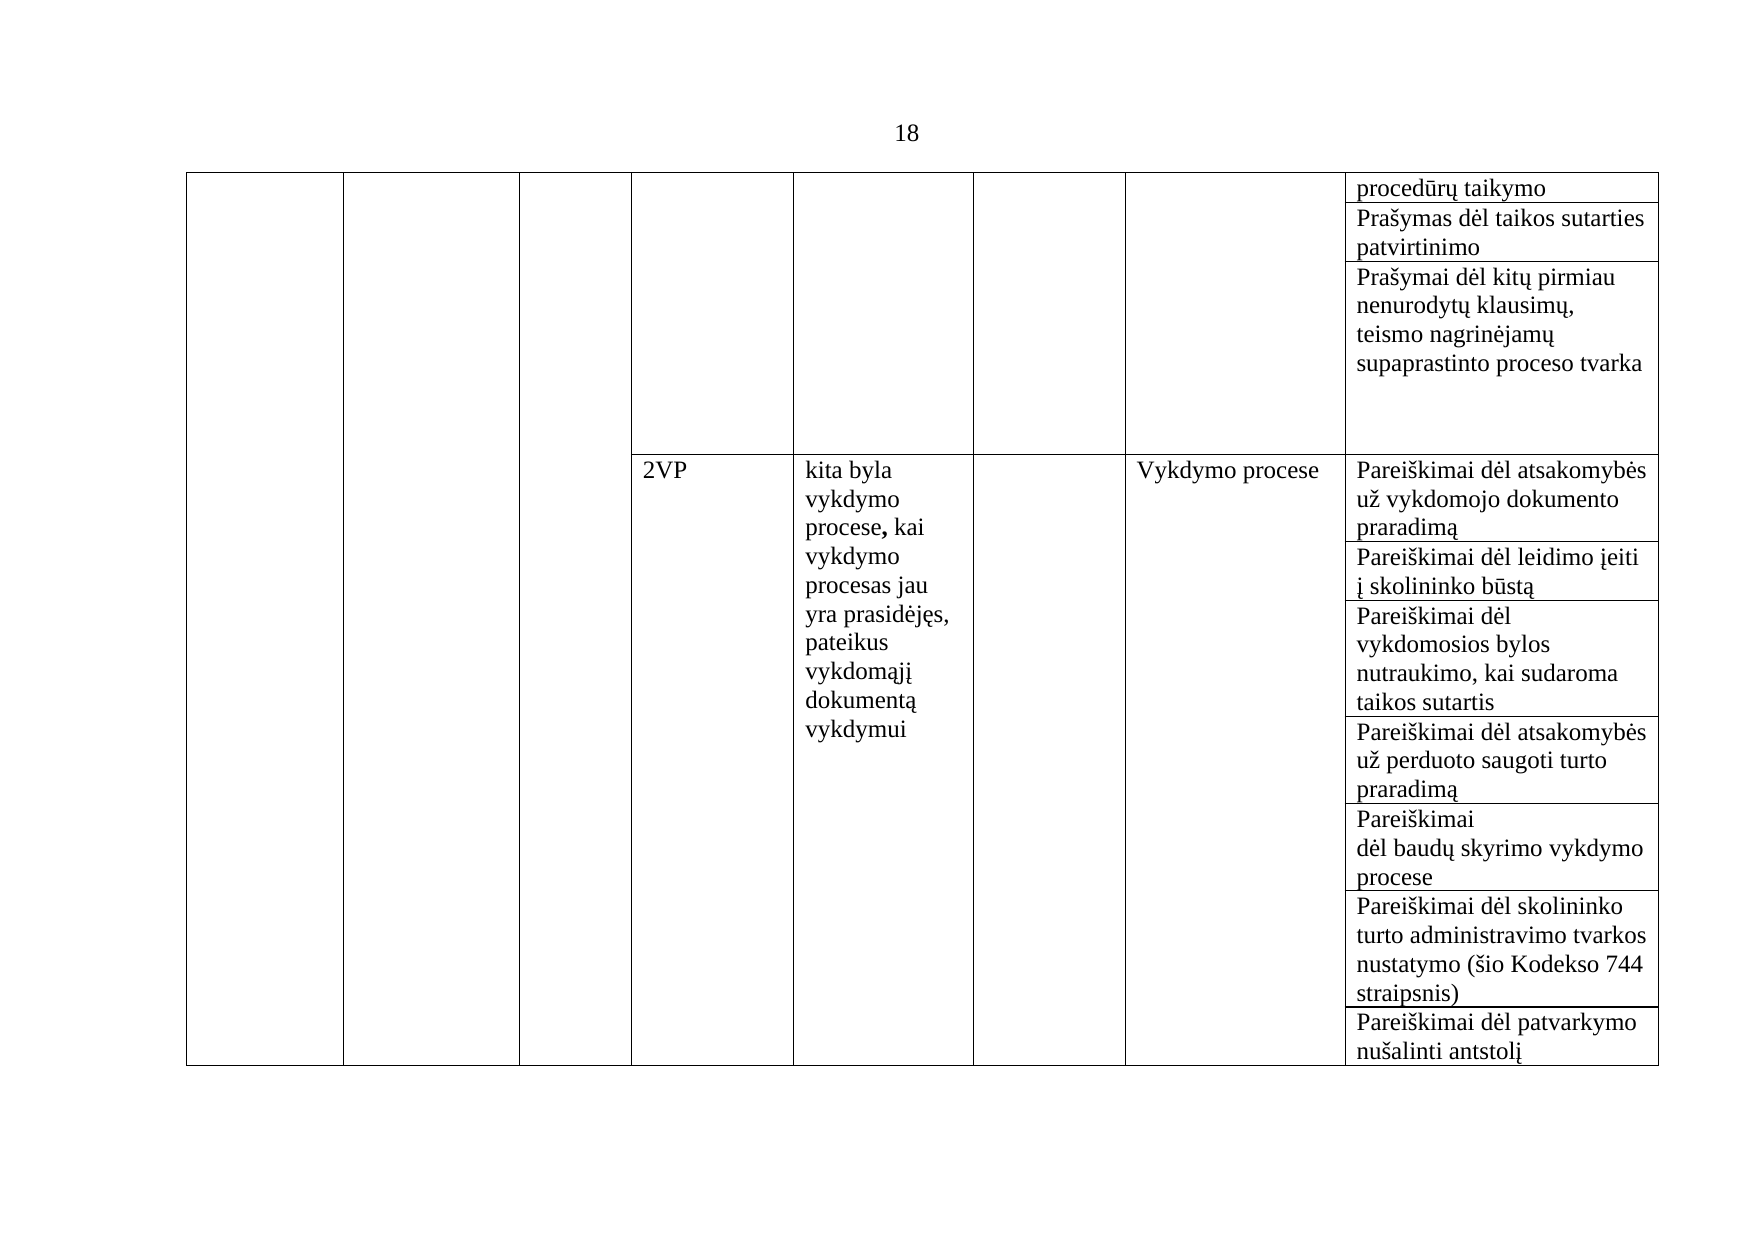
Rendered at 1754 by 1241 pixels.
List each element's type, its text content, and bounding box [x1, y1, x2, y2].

table_cell Pareiškimai dėl skolininko turto administravimo tvarkos nustatymo (šio Kodekso 744 straipsnis) [1346, 891, 1658, 1006]
table_cell [794, 173, 973, 454]
table_cell Pareiškimai dėl patvarkymo nušalinti antstolį [1346, 1008, 1658, 1065]
table_cell [974, 173, 1125, 454]
table_cell [974, 455, 1125, 1065]
table_cell [520, 173, 631, 1065]
table_cell Pareiškimai dėl atsakomybės už vykdomojo dokumento praradimą [1346, 455, 1658, 541]
table_cell [187, 173, 343, 1065]
table_cell Vykdymo procese [1126, 455, 1345, 1065]
table_cell Pareiškimai dėl atsakomybės už perduoto saugoti turto praradimą [1346, 717, 1658, 803]
table_cell [344, 173, 519, 1065]
table_cell Prašymai dėl kitų pirmiau nenurodytų klausimų, teismo nagrinėjamų supaprastinto proceso tvarka [1346, 262, 1658, 454]
table_cell 2VP [632, 455, 793, 1065]
table_cell Pareiškimai dėl vykdomosios bylos nutraukimo, kai sudaroma taikos sutartis [1346, 601, 1658, 716]
table_cell Prašymas dėl taikos sutarties patvirtinimo [1346, 203, 1658, 261]
table_cell procedūrų taikymo [1346, 173, 1658, 202]
table_cell kita byla vykdymo procese, kai vykdymo procesas jau yra prasidėjęs, pateikus vykdomąjį dokumentą vykdymui [794, 455, 973, 1065]
table_cell [632, 173, 793, 454]
table_cell Pareiškimai dėl baudų skyrimo vykdymo procese [1346, 804, 1658, 890]
table_cell [1126, 173, 1345, 454]
table_cell Pareiškimai dėl leidimo įeiti į skolininko būstą [1346, 542, 1658, 600]
